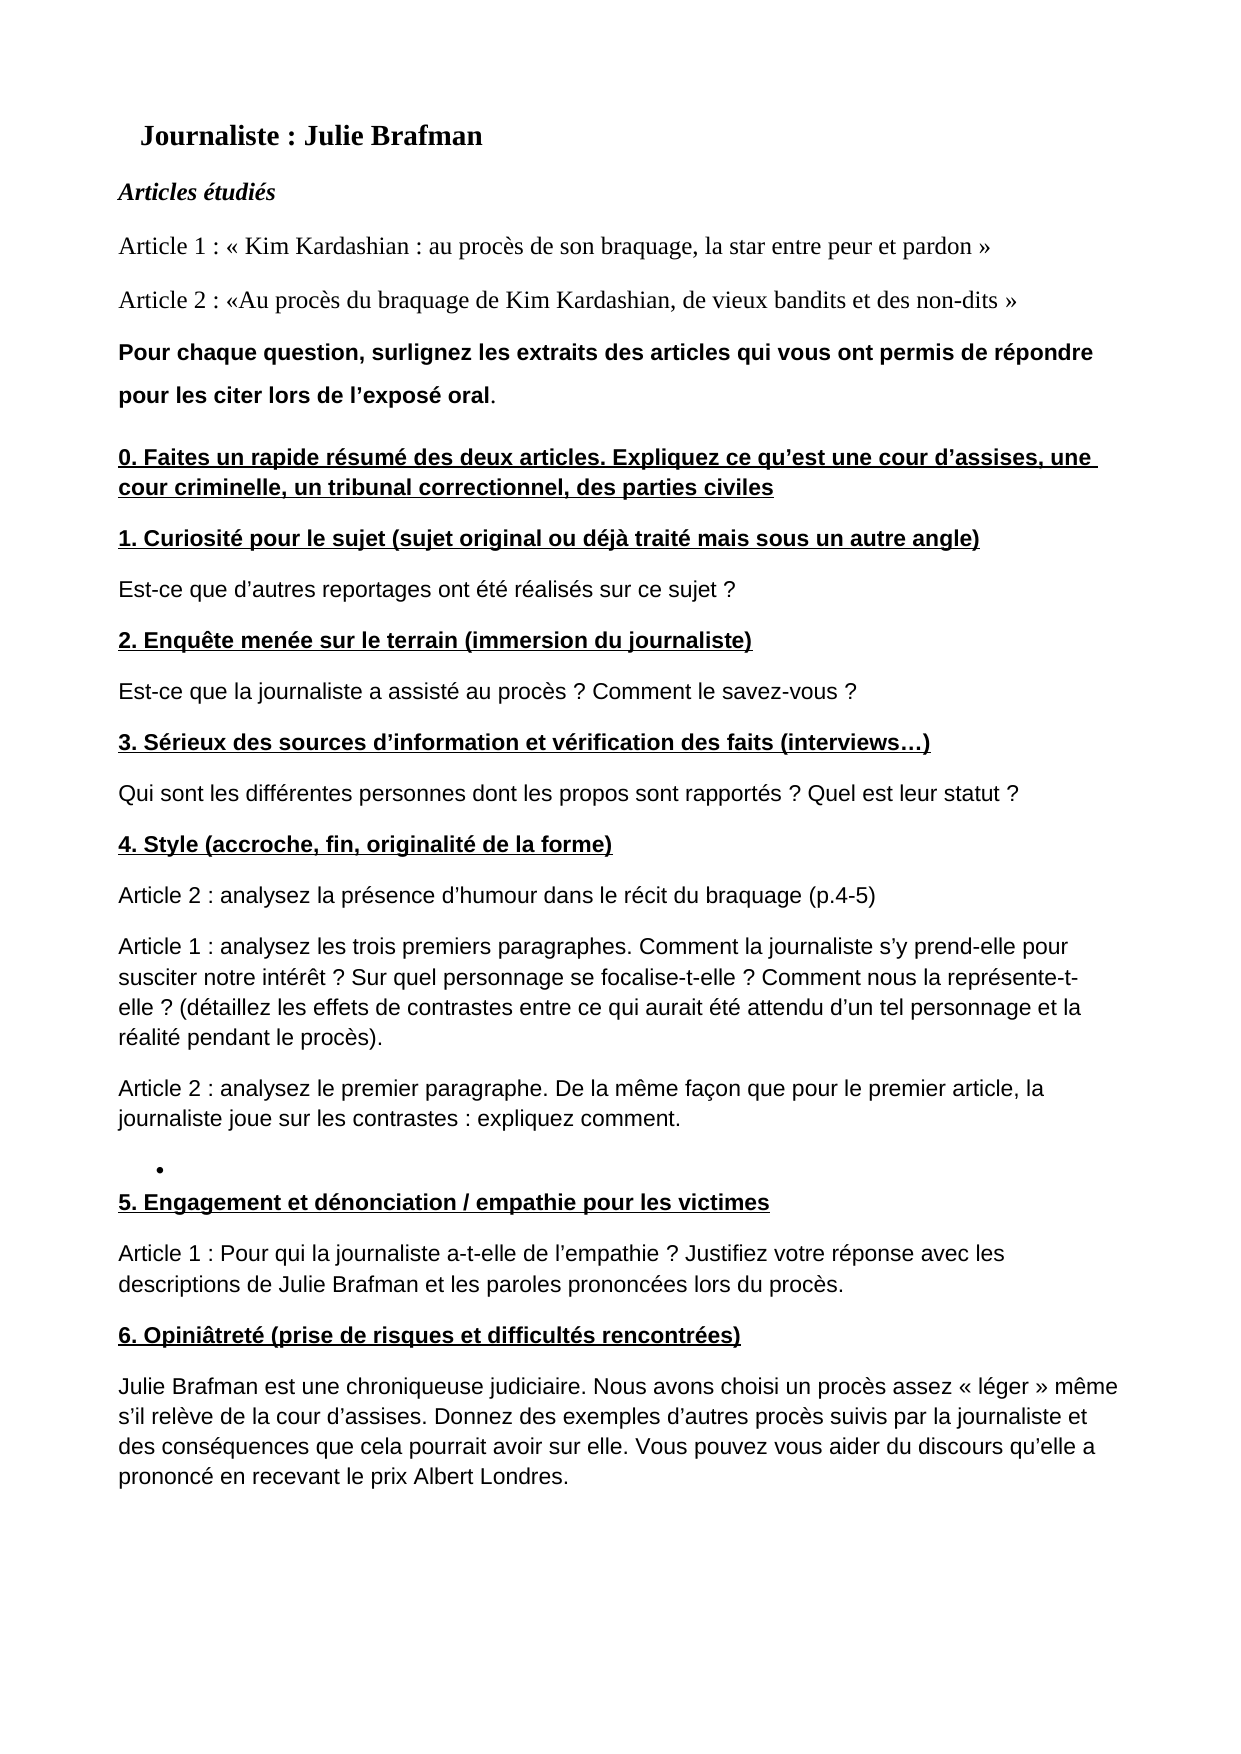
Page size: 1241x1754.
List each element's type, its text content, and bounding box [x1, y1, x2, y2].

text Article 1 : analysez les trois premiers paragraphes. Comment la journaliste s’y prend-elle pour susciter notre intérêt ? Sur quel personnage se focalise-t-elle ? Comment nous la représente-t-elle ? (détaillez les effets de contrastes entre ce qui aurait été attendu d’un tel personnage et la réalité pendant le procès). [118, 933, 1122, 1050]
text Journaliste : Julie Brafman [118, 118, 1122, 152]
text 4. Style (accroche, fin, originalité de la forme) [118, 831, 1122, 858]
text Est-ce que la journaliste a assisté au procès ? Comment le savez-vous ? [118, 678, 1122, 704]
text Article 2 : analysez le premier paragraphe. De la même façon que pour le premier article, la journaliste joue sur les contrastes : expliquez comment. [118, 1075, 1122, 1132]
text 5. Engagement et dénonciation / empathie pour les victimes [118, 1189, 1122, 1216]
text Article 2 : analysez la présence d’humour dans le récit du braquage (p.4-5) [118, 882, 1122, 909]
text Article 1 : Pour qui la journaliste a-t-elle de l’empathie ? Justifiez votre réponse avec les descriptions de Julie Brafman et les paroles prononcées lors du procès. [118, 1240, 1122, 1297]
text Est-ce que d’autres reportages ont été réalisés sur ce sujet ? [118, 576, 1122, 602]
text Article 2 : «Au procès du braquage de Kim Kardashian, de vieux bandits et des non-dits » [118, 285, 1122, 314]
text Article 1 : « Kim Kardashian : au procès de son braquage, la star entre peur et pardon » [118, 231, 1122, 260]
text Pour chaque question, surlignez les extraits des articles qui vous ont permis de répondre pour les citer lors de l’exposé oral. [118, 339, 1122, 408]
text Qui sont les différentes personnes dont les propos sont rapportés ? Quel est leur statut ? [118, 780, 1122, 807]
text 0. Faites un rapide résumé des deux articles. Expliquez ce qu’est une cour d’assises, une cour criminelle, un tribunal correctionnel, des parties civiles [118, 444, 1122, 500]
text 6. Opiniâtreté (prise de risques et difficultés rencontrées) [118, 1322, 1122, 1348]
text 2. Enquête menée sur le terrain (immersion du journaliste) [118, 627, 1122, 653]
text Julie Brafman est une chroniqueuse judiciaire. Nous avons choisi un procès assez « léger » même s’il relève de la cour d’assises. Donnez des exemples d’autres procès suivis par la journaliste et des conséquences que cela pourrait avoir sur elle. Vous pouvez vous aider du discours qu’elle a prononcé en recevant le prix Albert Londres. [118, 1373, 1122, 1489]
text 1. Curiosité pour le sujet (sujet original ou déjà traité mais sous un autre angle) [118, 525, 1122, 551]
text 3. Sérieux des sources d’information et vérification des faits (interviews…) [118, 729, 1122, 756]
text Articles étudiés [118, 177, 1122, 206]
